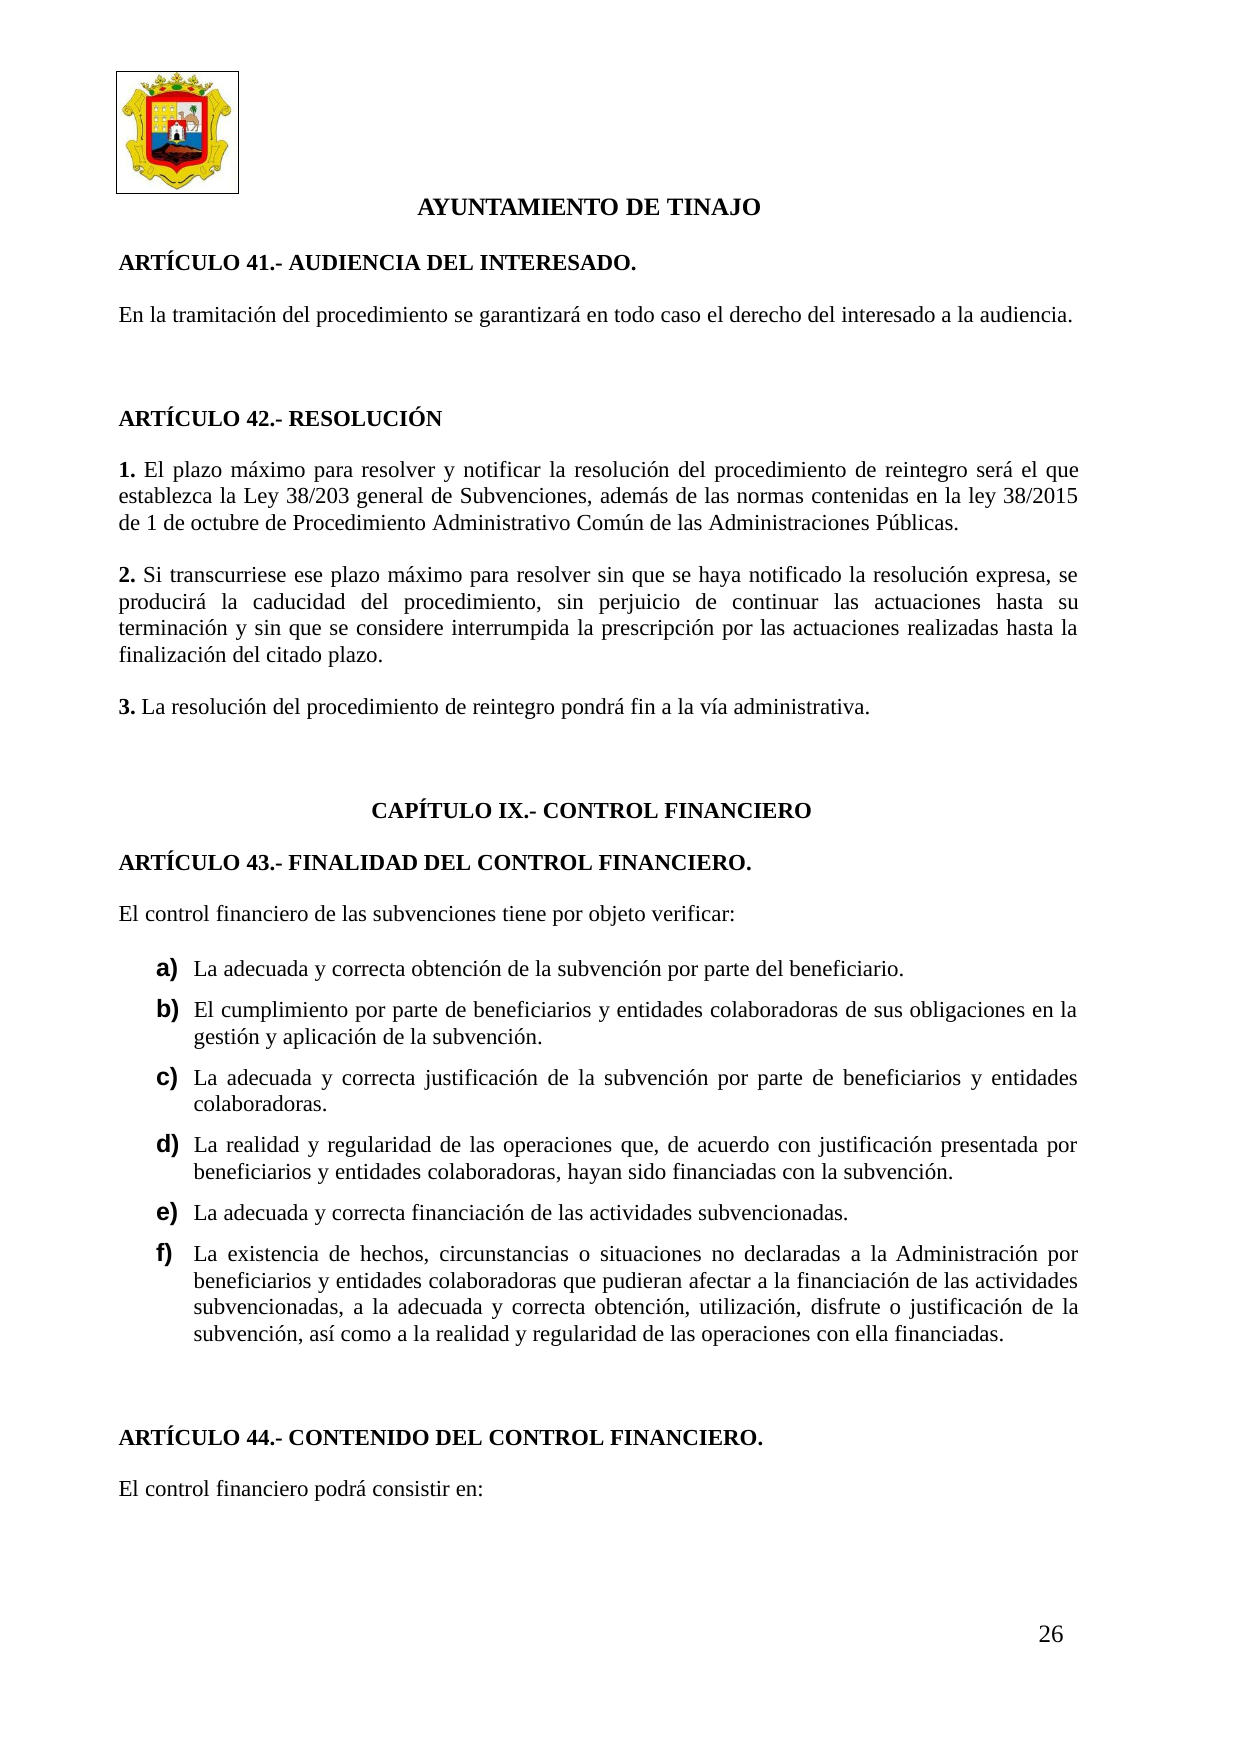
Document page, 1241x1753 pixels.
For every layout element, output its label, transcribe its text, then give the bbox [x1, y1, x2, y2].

text producirá la caducidad del procedimiento, sin perjuicio de continuar las actuaciones hasta su [118, 589, 1102, 614]
text 2 [118, 562, 130, 588]
text ARTÍCULO 43.- FINALIDAD DEL CONTROL FINANCIERO. [118, 850, 774, 875]
text ARTÍCULO 42.- RESOLUCIÓN [118, 406, 468, 431]
text colaboradoras. [193, 1091, 353, 1117]
text establezca la Ley 38/203 general de Subvenciones, además de las normas contenidas en la ley 38/2015 [118, 483, 1101, 509]
text CAPÍTULO IX.- CONTROL FINANCIERO [371, 798, 835, 824]
text 3 [118, 694, 130, 720]
text ARTÍCULO 41.- AUDIENCIA DEL INTERESADO. [118, 250, 658, 276]
text e) La adecuada y correcta financiación de las actividades subvencionadas. [156, 1198, 872, 1226]
text terminación y sin que se considere interrumpida la prescripción por las actuaciones realizadas hasta la [118, 615, 1102, 641]
text . El plazo máximo para resolver y notificar la resolución del procedimiento de reintegro será el que [130, 457, 1101, 482]
text beneficiarios y entidades colaboradoras, hayan sido financiadas con la subvención. [193, 1159, 977, 1184]
picture [117, 72, 238, 193]
text . Si transcurriese ese plazo máximo para resolver sin que se haya notificado la resolución expresa, se [130, 562, 1101, 588]
text f) La existencia de hechos, circunstancias o situaciones no declaradas a la Administración por [156, 1239, 1102, 1267]
text AYUNTAMIENTO DE TINAJO [417, 193, 789, 221]
text En la tramitación del procedimiento se garantizará en todo caso el derecho del interesado a la audiencia. [118, 302, 1096, 327]
text finalización del citado plazo. [118, 642, 1102, 667]
text subvención, así como a la realidad y regularidad de las operaciones con ella financiadas. [193, 1321, 1102, 1346]
text c) La adecuada y correcta justificación de la subvención por parte de beneficiarios y entidades [156, 1063, 1101, 1091]
text 1 [118, 457, 130, 482]
text a) La adecuada y correcta obtención de la subvención por parte del beneficiario. [156, 954, 927, 982]
text subvencionadas, a la adecuada y correcta obtención, utilización, disfrute o justificación de la [193, 1294, 1102, 1319]
text 2 [1038, 1621, 1051, 1648]
text 6 [1051, 1621, 1088, 1648]
text ARTÍCULO 44.- CONTENIDO DEL CONTROL FINANCIERO. [118, 1424, 786, 1450]
text gestión y aplicación de la subvención. [193, 1024, 567, 1049]
text El control financiero de las subvenciones tiene por objeto verificar: [118, 901, 759, 926]
text d) La realidad y regularidad de las operaciones que, de acuerdo con justificación presentada por [156, 1130, 1101, 1158]
text de 1 de octubre de Procedimiento Administrativo Común de las Administraciones Públicas. [118, 510, 1101, 535]
text El control financiero podrá consistir en: [118, 1476, 507, 1501]
text . La resolución del procedimiento de reintegro pondrá fin a la vía administrativa. [130, 694, 893, 720]
text b) El cumplimiento por parte de beneficiarios y entidades colaboradoras de sus obligaciones en la [156, 995, 1101, 1023]
text beneficiarios y entidades colaboradoras que pudieran afectar a la financiación de las actividades [193, 1268, 1102, 1293]
